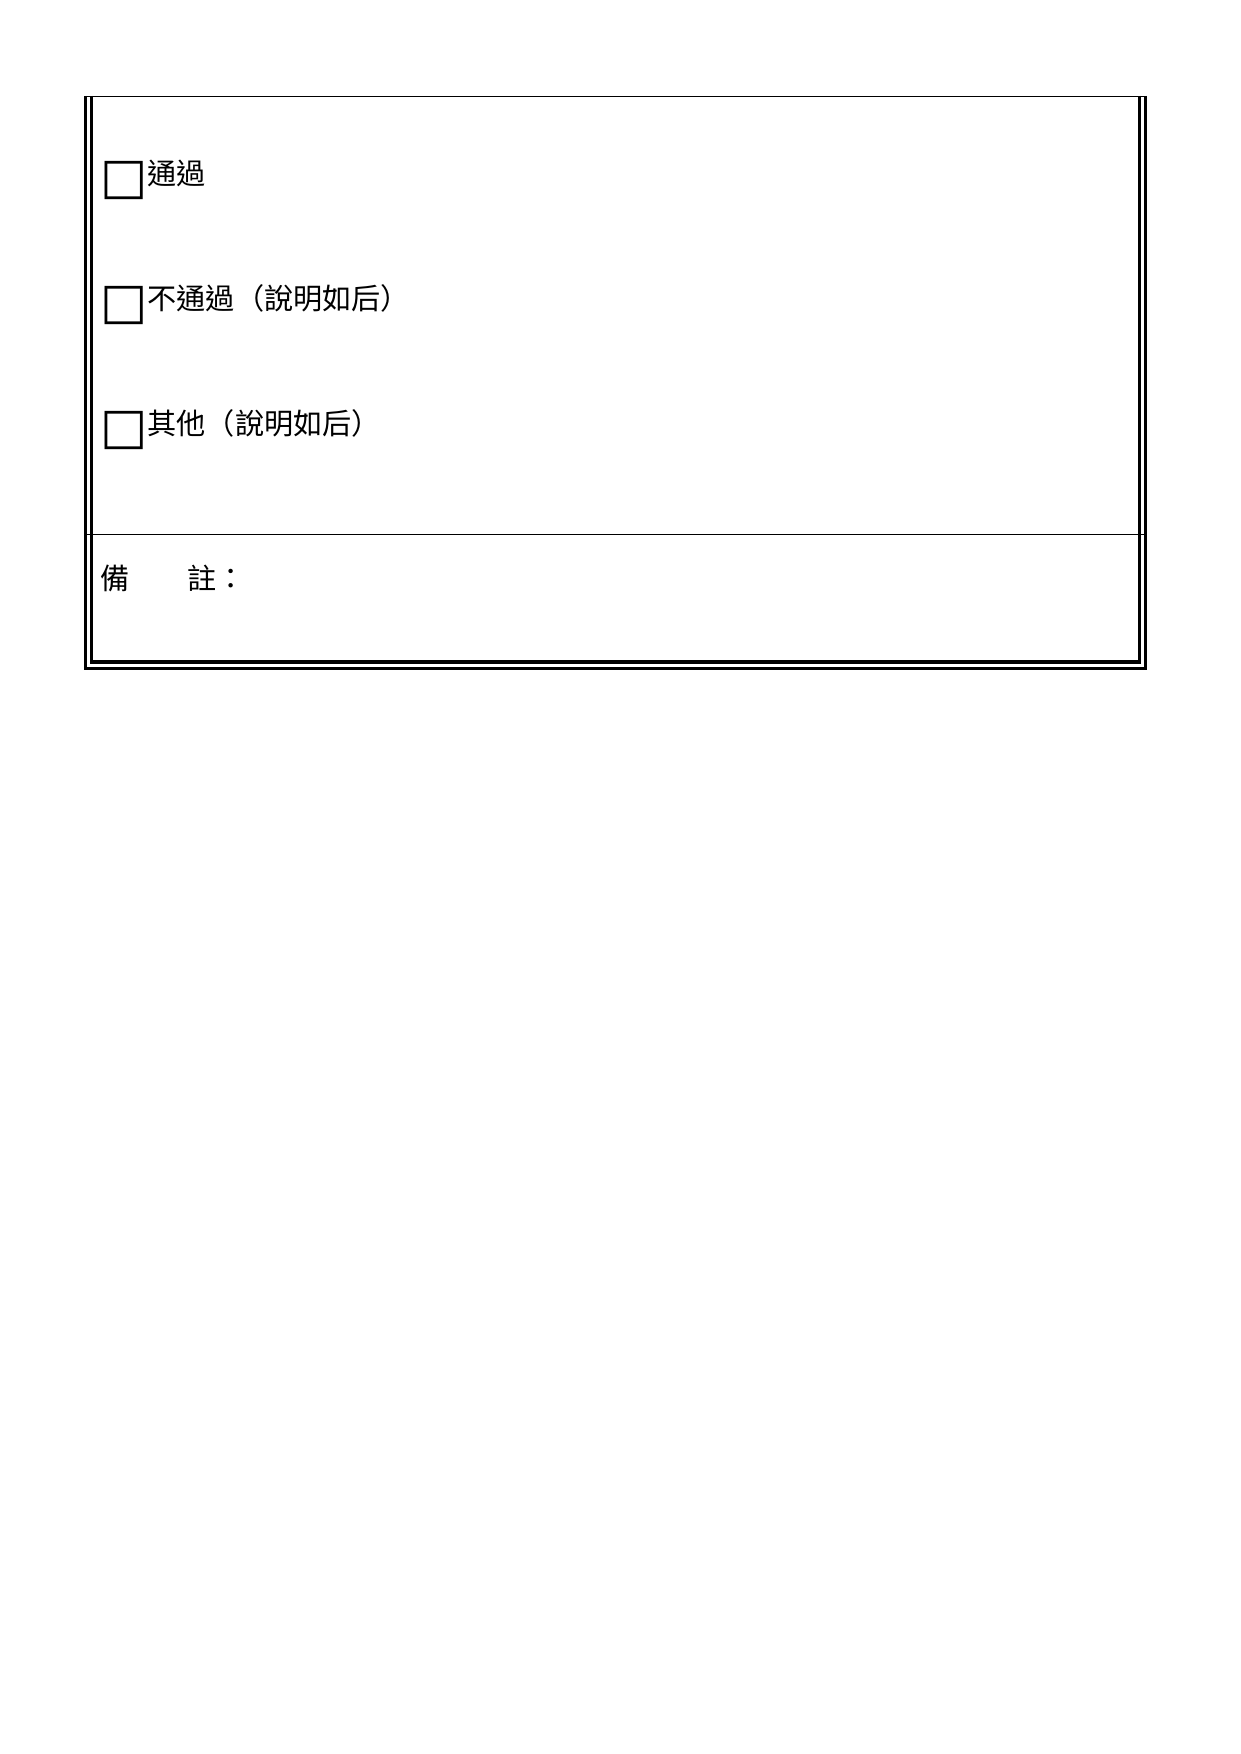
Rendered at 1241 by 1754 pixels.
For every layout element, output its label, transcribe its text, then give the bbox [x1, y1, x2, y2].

table_cell □通過 □不通過（說明如后） □其他（說明如后） [93, 97, 1138, 534]
table_cell 備 註： [93, 535, 1138, 660]
